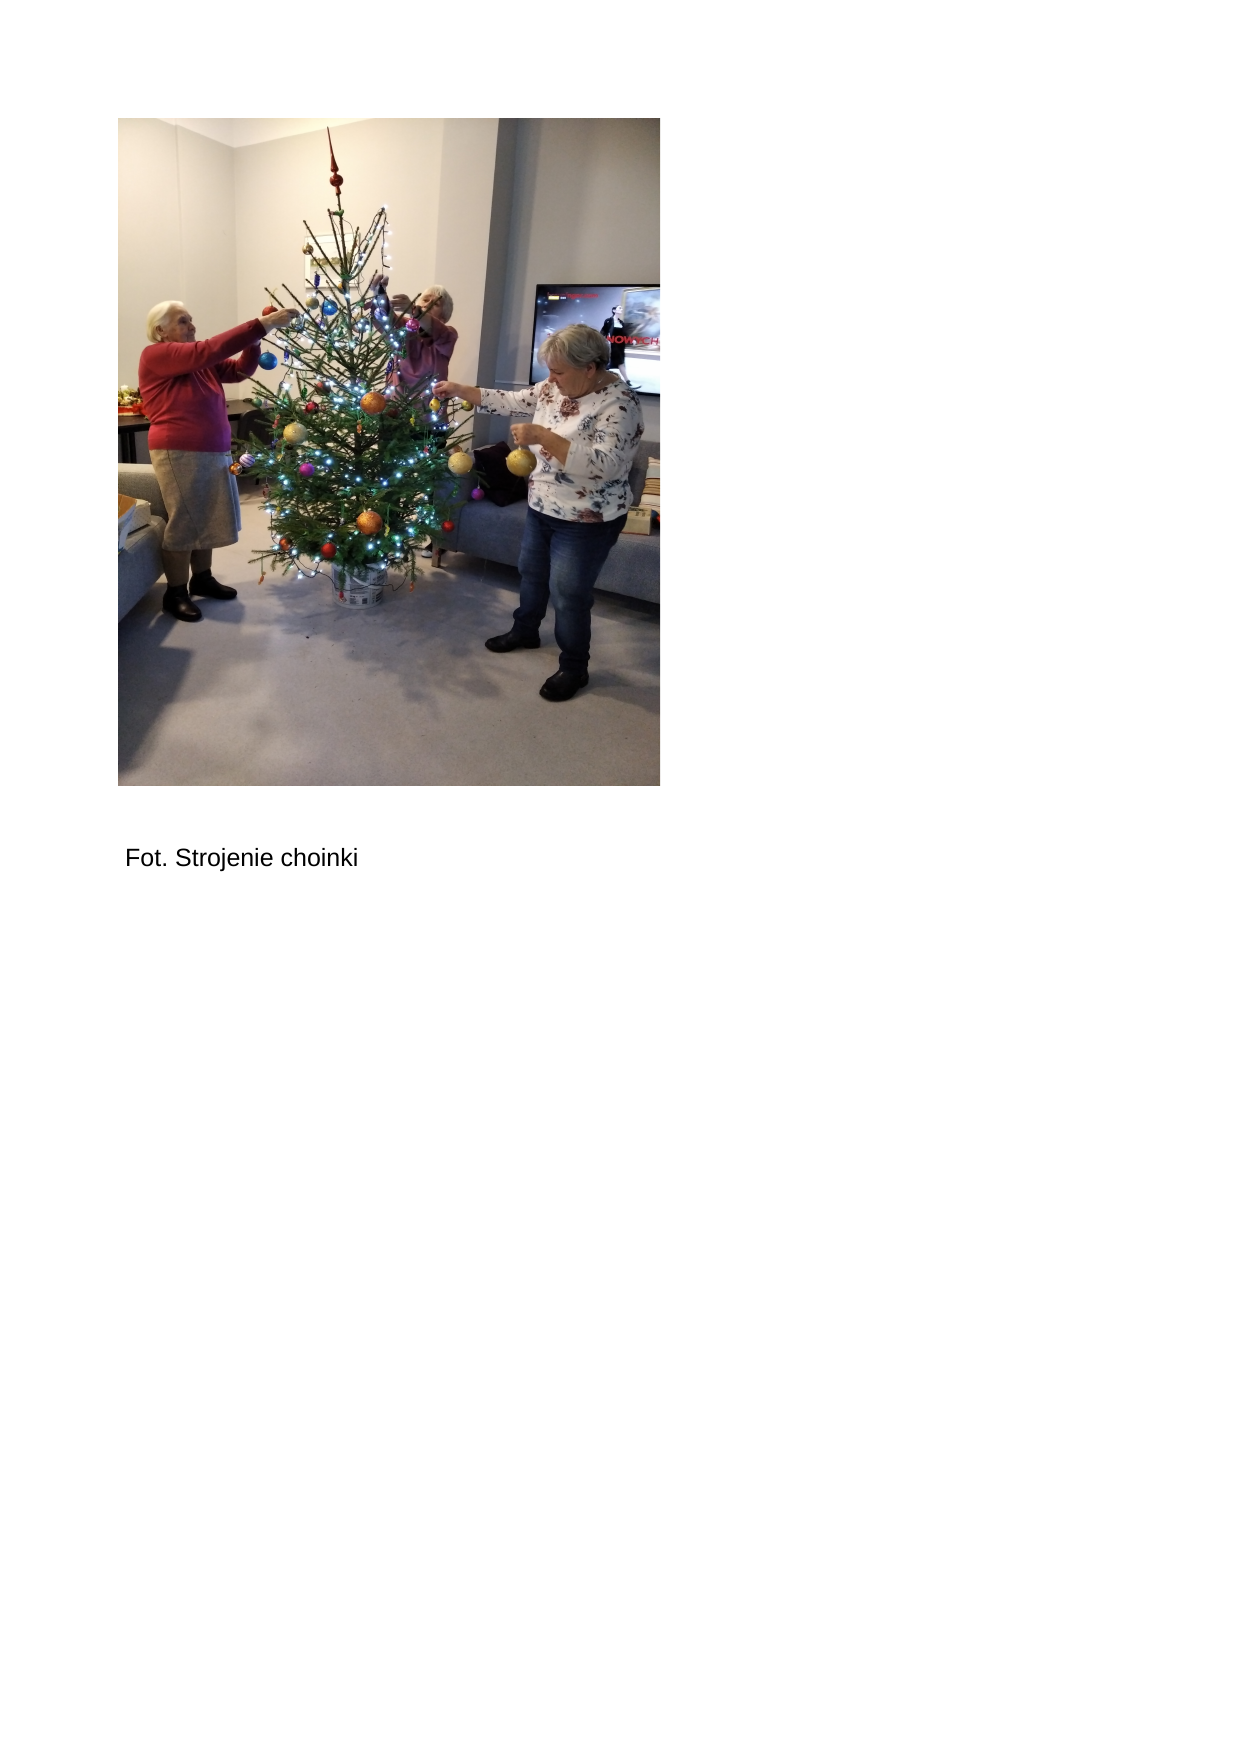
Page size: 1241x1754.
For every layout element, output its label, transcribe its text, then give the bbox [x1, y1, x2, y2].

list Fot. Strojenie choinki [118, 843, 1122, 872]
picture [118, 118, 661, 786]
